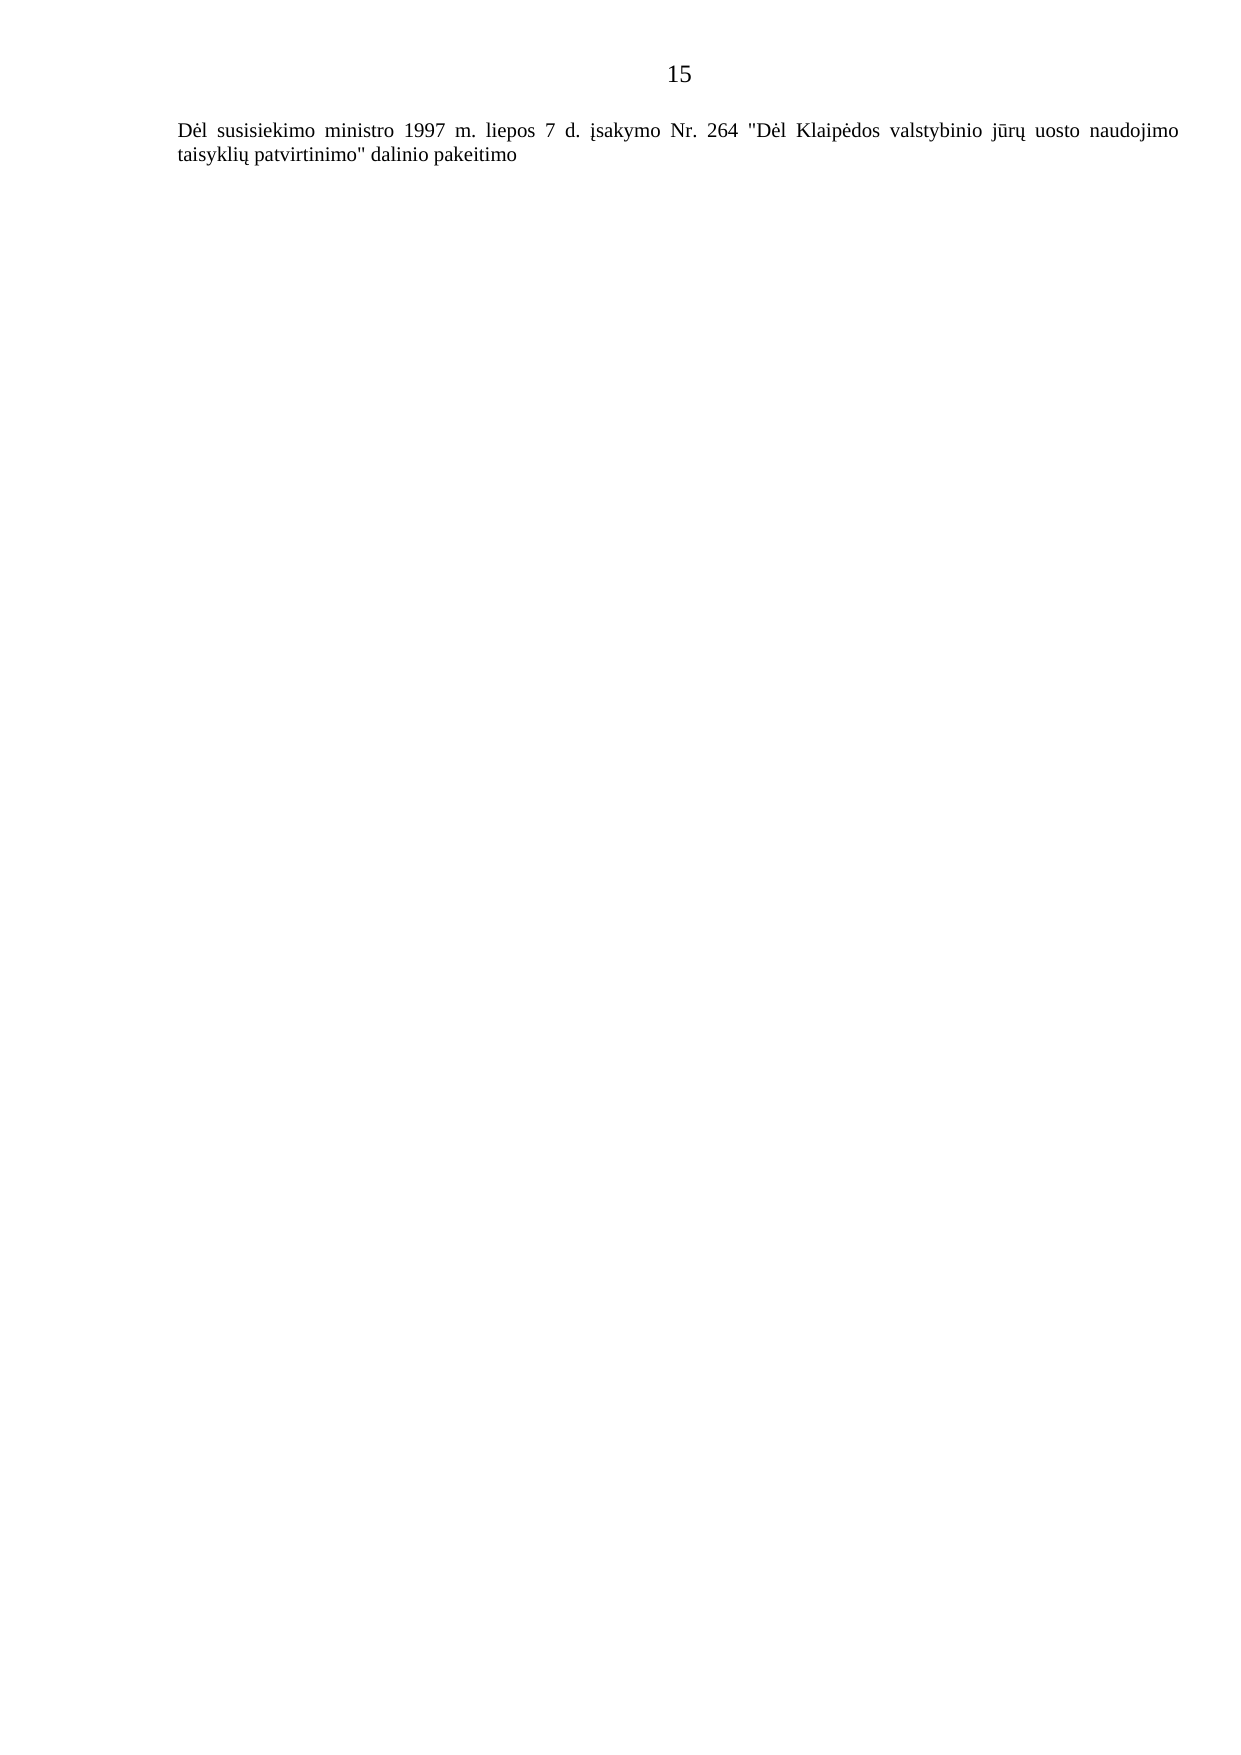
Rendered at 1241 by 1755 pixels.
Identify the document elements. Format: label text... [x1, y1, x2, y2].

text Dėl susisiekimo ministro 1997 m. liepos 7 d. įsakymo Nr. 264 "Dėl Klaipėdos valstybinio jūrų uosto naudojimo taisyklių patvirtinimo" dalinio pakeitimo [177, 118, 1181, 166]
